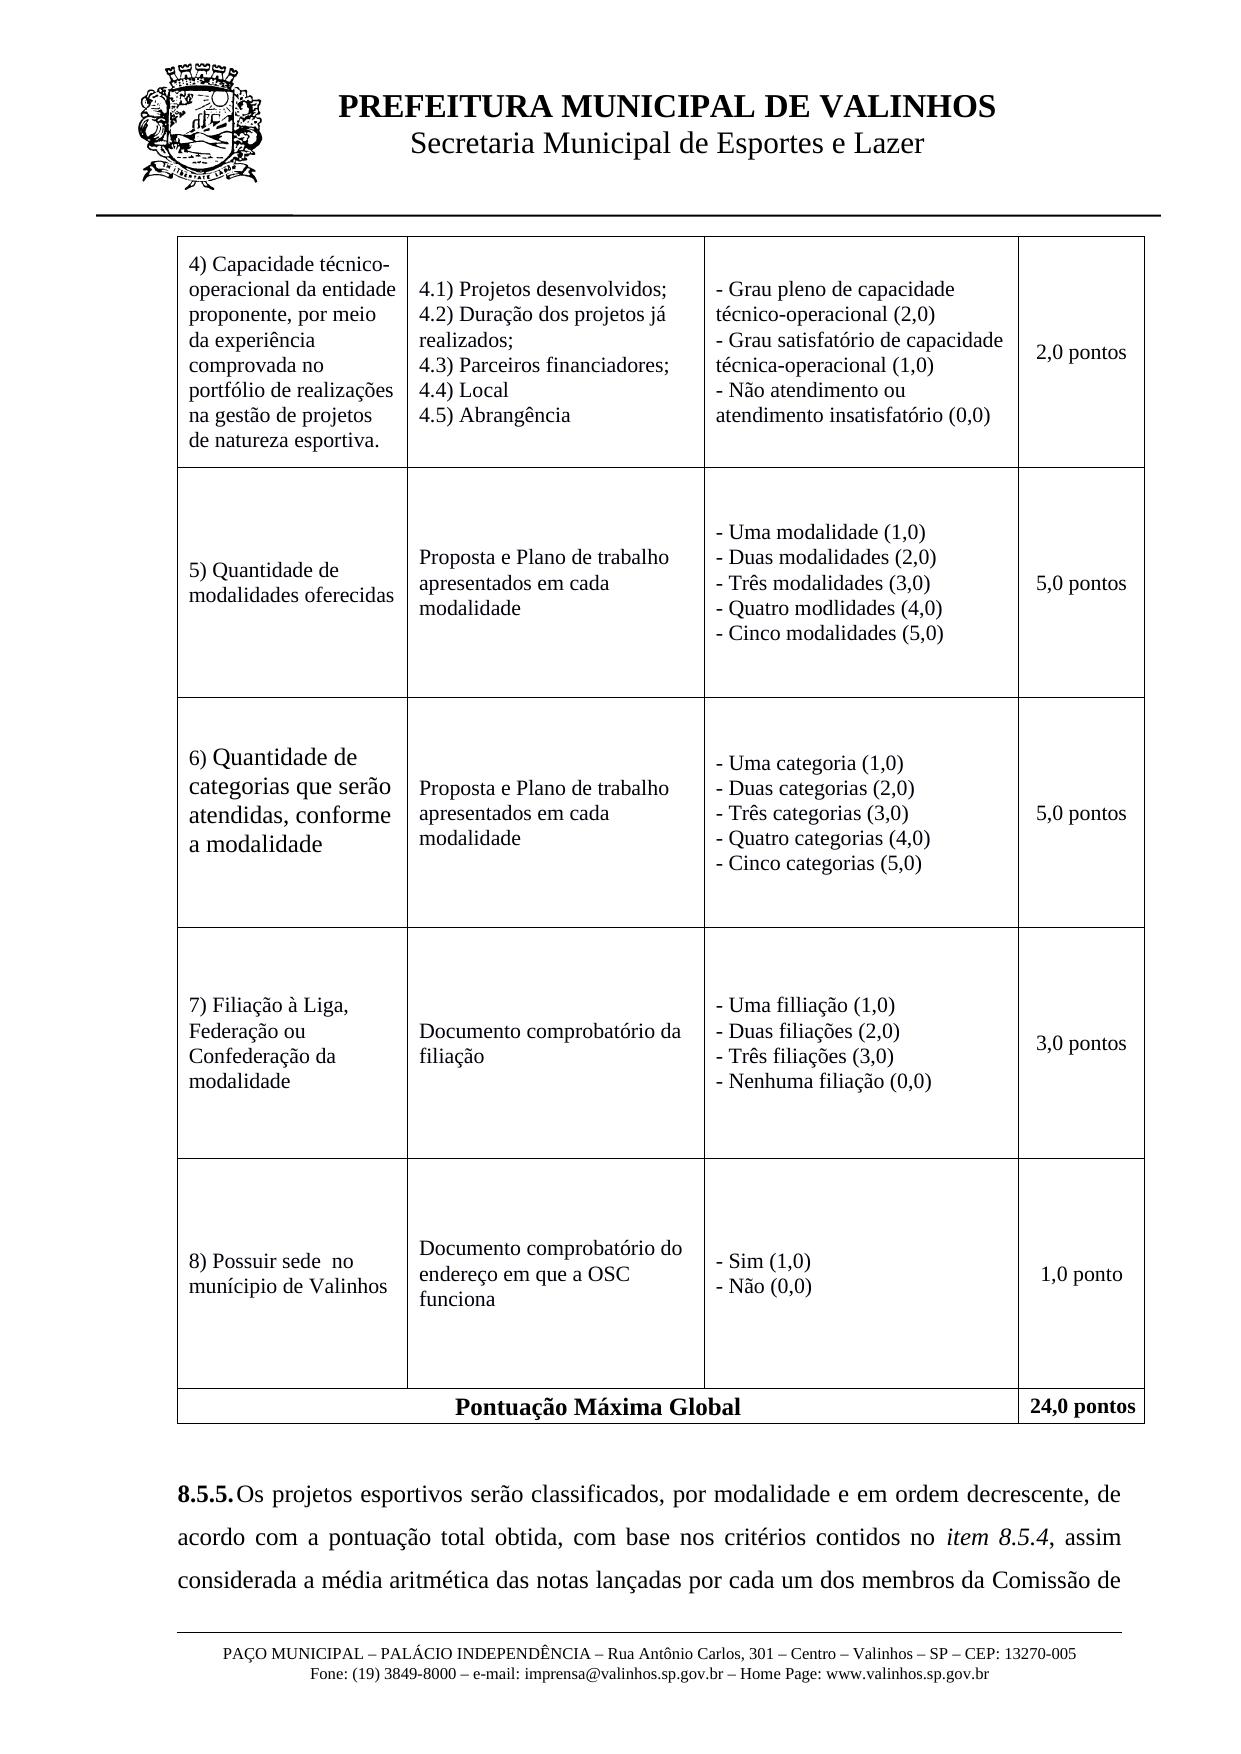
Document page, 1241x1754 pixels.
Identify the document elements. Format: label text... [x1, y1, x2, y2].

table_cell 5) Quantidade de modalidades oferecidas [178, 468, 407, 697]
table_cell 24,0 pontos [1019, 1389, 1144, 1423]
table_cell Proposta e Plano de trabalho apresentados em cada modalidade [408, 468, 704, 697]
table_cell - Sim (1,0) - Não (0,0) [705, 1159, 1018, 1388]
table_cell - Grau pleno de capacidade técnico-operacional (2,0) - Grau satisfatório de capacidade técnica-operacional (1,0) - Não atendimento ou atendimento insatisfatório (0,0) [705, 237, 1018, 467]
table_cell 5,0 pontos [1019, 698, 1144, 927]
table_cell - Uma categoria (1,0) - Duas categorias (2,0) - Três categorias (3,0) - Quatro categorias (4,0) - Cinco categorias (5,0) [705, 698, 1018, 927]
table_cell 8) Possuir sede no munícipio de Valinhos [178, 1159, 407, 1388]
picture [137, 57, 263, 193]
list Os projetos esportivos serão classificados, por modalidade e em ordem decrescente, de acordo com a pontuação total obtida, com base nos critérios contidos no item 8.5.4, assim considerada a média aritmética das notas lançadas por cada um dos membros da Comissão de [177, 1479, 1122, 1594]
table_cell - Uma filliação (1,0) - Duas filiações (2,0) - Três filiações (3,0) - Nenhuma filiação (0,0) [705, 928, 1018, 1157]
table_cell 6) Quantidade de categorias que serão atendidas, conforme a modalidade [178, 698, 407, 927]
table_cell Documento comprobatório da filiação [408, 928, 704, 1157]
table_cell 4) Capacidade técnico-operacional da entidade proponente, por meio da experiência comprovada no portfólio de realizações na gestão de projetos de natureza esportiva. [178, 237, 407, 467]
table_cell Pontuação Máxima Global [178, 1389, 1018, 1423]
table_cell 5,0 pontos [1019, 468, 1144, 697]
table_cell - Uma modalidade (1,0) - Duas modalidades (2,0) - Três modalidades (3,0) - Quatro modlidades (4,0) - Cinco modalidades (5,0) [705, 468, 1018, 697]
table_cell 4.1) Projetos desenvolvidos; 4.2) Duração dos projetos já realizados; 4.3) Parceiros financiadores; 4.4) Local 4.5) Abrangência [408, 237, 704, 467]
table_cell Documento comprobatório do endereço em que a OSC funciona [408, 1159, 704, 1388]
table_cell 1,0 ponto [1019, 1159, 1144, 1388]
table_cell 2,0 pontos [1019, 237, 1144, 467]
table_cell 3,0 pontos [1019, 928, 1144, 1157]
table_cell Proposta e Plano de trabalho apresentados em cada modalidade [408, 698, 704, 927]
table_cell 7) Filiação à Liga, Federação ou Confederação da modalidade [178, 928, 407, 1157]
